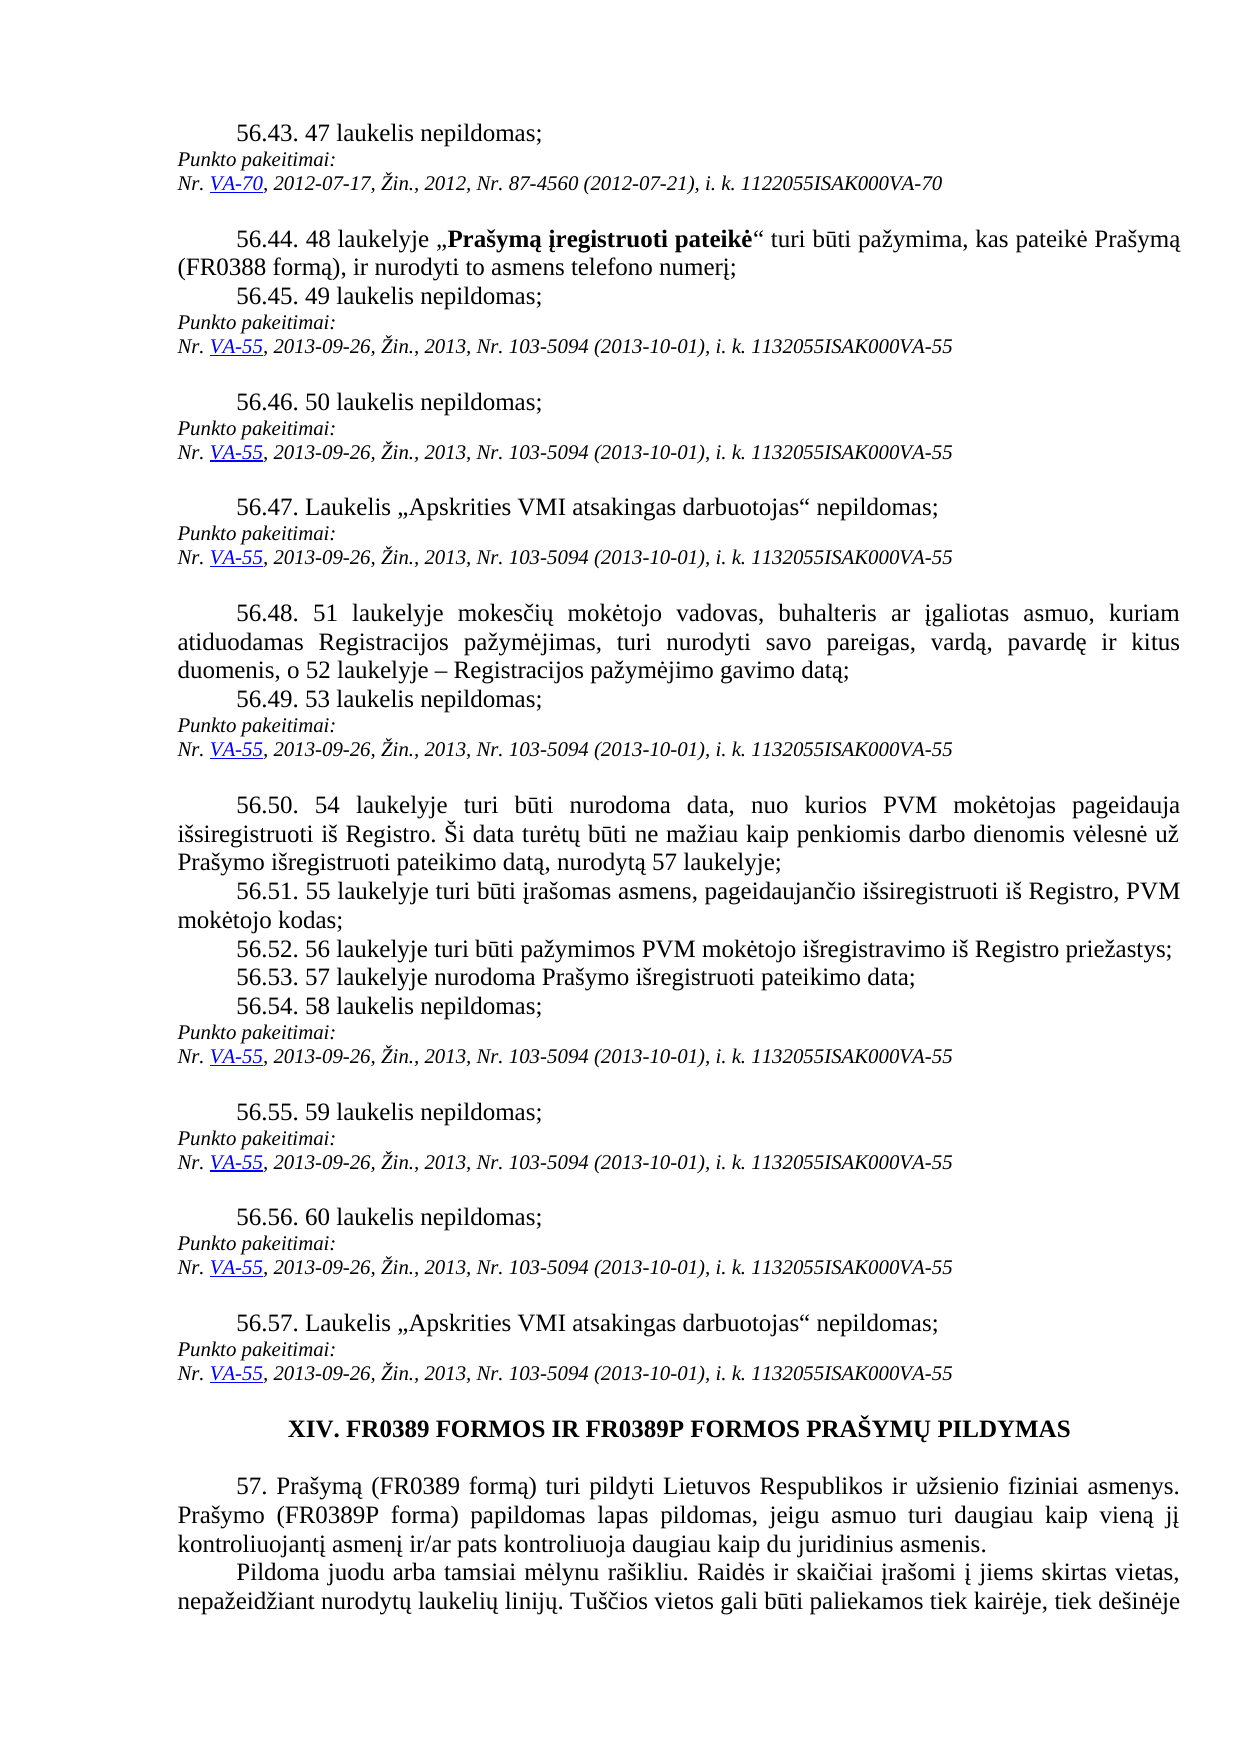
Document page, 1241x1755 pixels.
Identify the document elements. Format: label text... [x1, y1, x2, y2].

text Punkto pakeitimai: [177, 713, 1181, 737]
text Punkto pakeitimai: [177, 147, 1181, 171]
text Nr. VA-55, 2013-09-26, Žin., 2013, Nr. 103-5094 (2013-10-01), i. k. 1132055ISAK000VA-55 [177, 334, 1181, 358]
text 56.56. 60 laukelis nepildomas; [177, 1202, 1181, 1231]
text 56.45. 49 laukelis nepildomas; [177, 281, 1181, 310]
text Punkto pakeitimai: [177, 1126, 1181, 1150]
text 56.50. 54 laukelyje turi būti nurodoma data, nuo kurios PVM mokėtojas pageidauja išsiregistruoti iš Registro. Ši data turėtų būti ne mažiau kaip penkiomis darbo dienomis vėlesnė už Prašymo išregistruoti pateikimo datą, nurodytą 57 laukelyje; [177, 790, 1181, 876]
text Nr. VA-55, 2013-09-26, Žin., 2013, Nr. 103-5094 (2013-10-01), i. k. 1132055ISAK000VA-55 [177, 1150, 1181, 1174]
text Punkto pakeitimai: [177, 310, 1181, 334]
text 56.49. 53 laukelis nepildomas; [177, 684, 1181, 713]
text 56.55. 59 laukelis nepildomas; [177, 1097, 1181, 1126]
text 56.57. Laukelis „Apskrities VMI atsakingas darbuotojas“ nepildomas; [177, 1308, 1181, 1337]
text 56.44. 48 laukelyje „Prašymą įregistruoti pateikė“ turi būti pažymima, kas pateikė Prašymą (FR0388 formą), ir nurodyti to asmens telefono numerį; [177, 224, 1181, 281]
text Nr. VA-55, 2013-09-26, Žin., 2013, Nr. 103-5094 (2013-10-01), i. k. 1132055ISAK000VA-55 [177, 737, 1181, 761]
text Nr. VA-55, 2013-09-26, Žin., 2013, Nr. 103-5094 (2013-10-01), i. k. 1132055ISAK000VA-55 [177, 1044, 1181, 1068]
text Punkto pakeitimai: [177, 416, 1181, 440]
text Punkto pakeitimai: [177, 521, 1181, 545]
text 56.54. 58 laukelis nepildomas; [177, 991, 1181, 1020]
text 56.47. Laukelis „Apskrities VMI atsakingas darbuotojas“ nepildomas; [177, 492, 1181, 521]
text Nr. VA-55, 2013-09-26, Žin., 2013, Nr. 103-5094 (2013-10-01), i. k. 1132055ISAK000VA-55 [177, 545, 1181, 569]
text Punkto pakeitimai: [177, 1231, 1181, 1255]
text Nr. VA-55, 2013-09-26, Žin., 2013, Nr. 103-5094 (2013-10-01), i. k. 1132055ISAK000VA-55 [177, 1255, 1181, 1279]
text 56.48. 51 laukelyje mokesčių mokėtojo vadovas, buhalteris ar įgaliotas asmuo, kuriam atiduodamas Registracijos pažymėjimas, turi nurodyti savo pareigas, vardą, pavardę ir kitus duomenis, o 52 laukelyje – Registracijos pažymėjimo gavimo datą; [177, 598, 1181, 684]
text 56.52. 56 laukelyje turi būti pažymimos PVM mokėtojo išregistravimo iš Registro priežastys; [177, 934, 1181, 962]
text Pildoma juodu arba tamsiai mėlynu rašikliu. Raidės ir skaičiai įrašomi į jiems skirtas vietas, nepažeidžiant nurodytų laukelių linijų. Tuščios vietos gali būti paliekamos tiek kairėje, tiek dešinėje [177, 1557, 1181, 1615]
text Nr. VA-70, 2012-07-17, Žin., 2012, Nr. 87-4560 (2012-07-21), i. k. 1122055ISAK000VA-70 [177, 171, 1181, 195]
text Punkto pakeitimai: [177, 1337, 1181, 1361]
text XIV. FR0389 FORMOS IR FR0389P FORMOS PRAŠYMŲ PILDYMAS [177, 1414, 1181, 1442]
text Nr. VA-55, 2013-09-26, Žin., 2013, Nr. 103-5094 (2013-10-01), i. k. 1132055ISAK000VA-55 [177, 1361, 1181, 1385]
text 56.53. 57 laukelyje nurodoma Prašymo išregistruoti pateikimo data; [177, 962, 1181, 991]
text 56.51. 55 laukelyje turi būti įrašomas asmens, pageidaujančio išsiregistruoti iš Registro, PVM mokėtojo kodas; [177, 876, 1181, 934]
text Nr. VA-55, 2013-09-26, Žin., 2013, Nr. 103-5094 (2013-10-01), i. k. 1132055ISAK000VA-55 [177, 440, 1181, 464]
text 56.43. 47 laukelis nepildomas; [177, 118, 1181, 147]
text Punkto pakeitimai: [177, 1020, 1181, 1044]
text 56.46. 50 laukelis nepildomas; [177, 387, 1181, 416]
text 57. Prašymą (FR0389 formą) turi pildyti Lietuvos Respublikos ir užsienio fiziniai asmenys. Prašymo (FR0389P forma) papildomas lapas pildomas, jeigu asmuo turi daugiau kaip vieną jį kontroliuojantį asmenį ir/ar pats kontroliuoja daugiau kaip du juridinius asmenis. [177, 1471, 1181, 1557]
